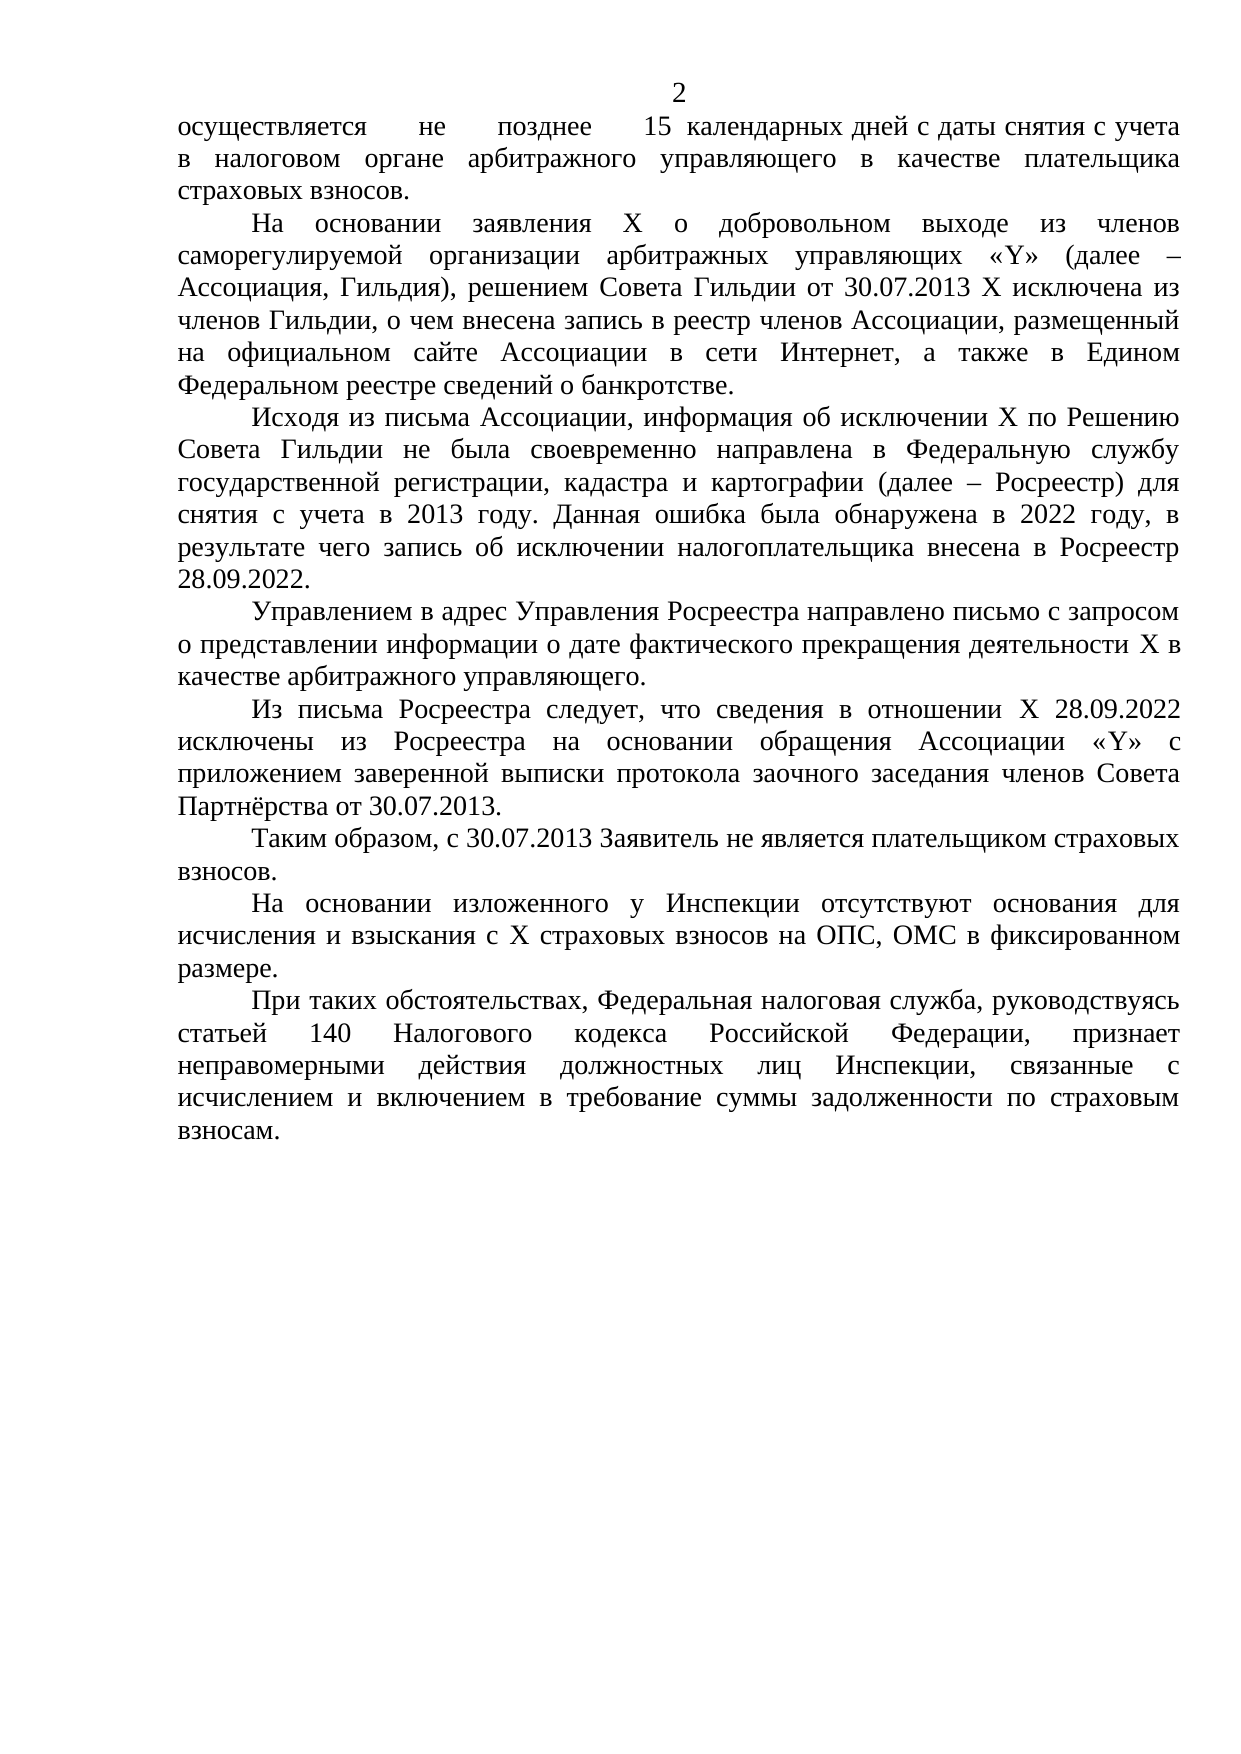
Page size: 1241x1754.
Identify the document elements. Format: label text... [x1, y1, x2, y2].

text Таким образом, с 30.07.2013 Заявитель не является плательщиком страховых взносов. [177, 821, 1181, 886]
text На основании заявления Х о добровольном выходе из членов саморегулируемой организации арбитражных управляющих «Y» (далее – Ассоциация, Гильдия), решением Совета Гильдии от 30.07.2013 Х исключена из членов Гильдии, о чем внесена запись в реестр членов Ассоциации, размещенный на официальном сайте Ассоциации в сети Интернет, а также в Едином Федеральном реестре сведений о банкротстве. [177, 206, 1181, 400]
text Исходя из письма Ассоциации, информация об исключении Х по Решению Совета Гильдии не была своевременно направлена в Федеральную службу государственной регистрации, кадастра и картографии (далее – Росреестр) для снятия с учета в 2013 году. Данная ошибка была обнаружена в 2022 году, в результате чего запись об исключении налогоплательщика внесена в Росреестр 28.09.2022. [177, 400, 1181, 594]
text Из письма Росреестра следует, что сведения в отношении X 28.09.2022 исключены из Росреестра на основании обращения Ассоциации «Y» с приложением заверенной выписки протокола заочного заседания членов Совета Партнёрства от 30.07.2013. [177, 692, 1181, 821]
text осуществляется не позднее 15 календарных дней с даты снятия с учета в налоговом органе арбитражного управляющего в качестве плательщика страховых взносов. [177, 108, 1181, 206]
text При таких обстоятельствах, Федеральная налоговая служба, руководствуясь статьей 140 Налогового кодекса Российской Федерации, признает неправомерными действия должностных лиц Инспекции, связанные с исчислением и включением в требование суммы задолженности по страховым взносам. [177, 983, 1181, 1145]
text На основании изложенного у Инспекции отсутствуют основания для исчисления и взыскания с X страховых взносов на ОПС, ОМС в фиксированном размере. [177, 886, 1181, 983]
text Управлением в адрес Управления Росреестра направлено письмо с запросом о представлении информации о дате фактического прекращения деятельности X в качестве арбитражного управляющего. [177, 594, 1181, 692]
